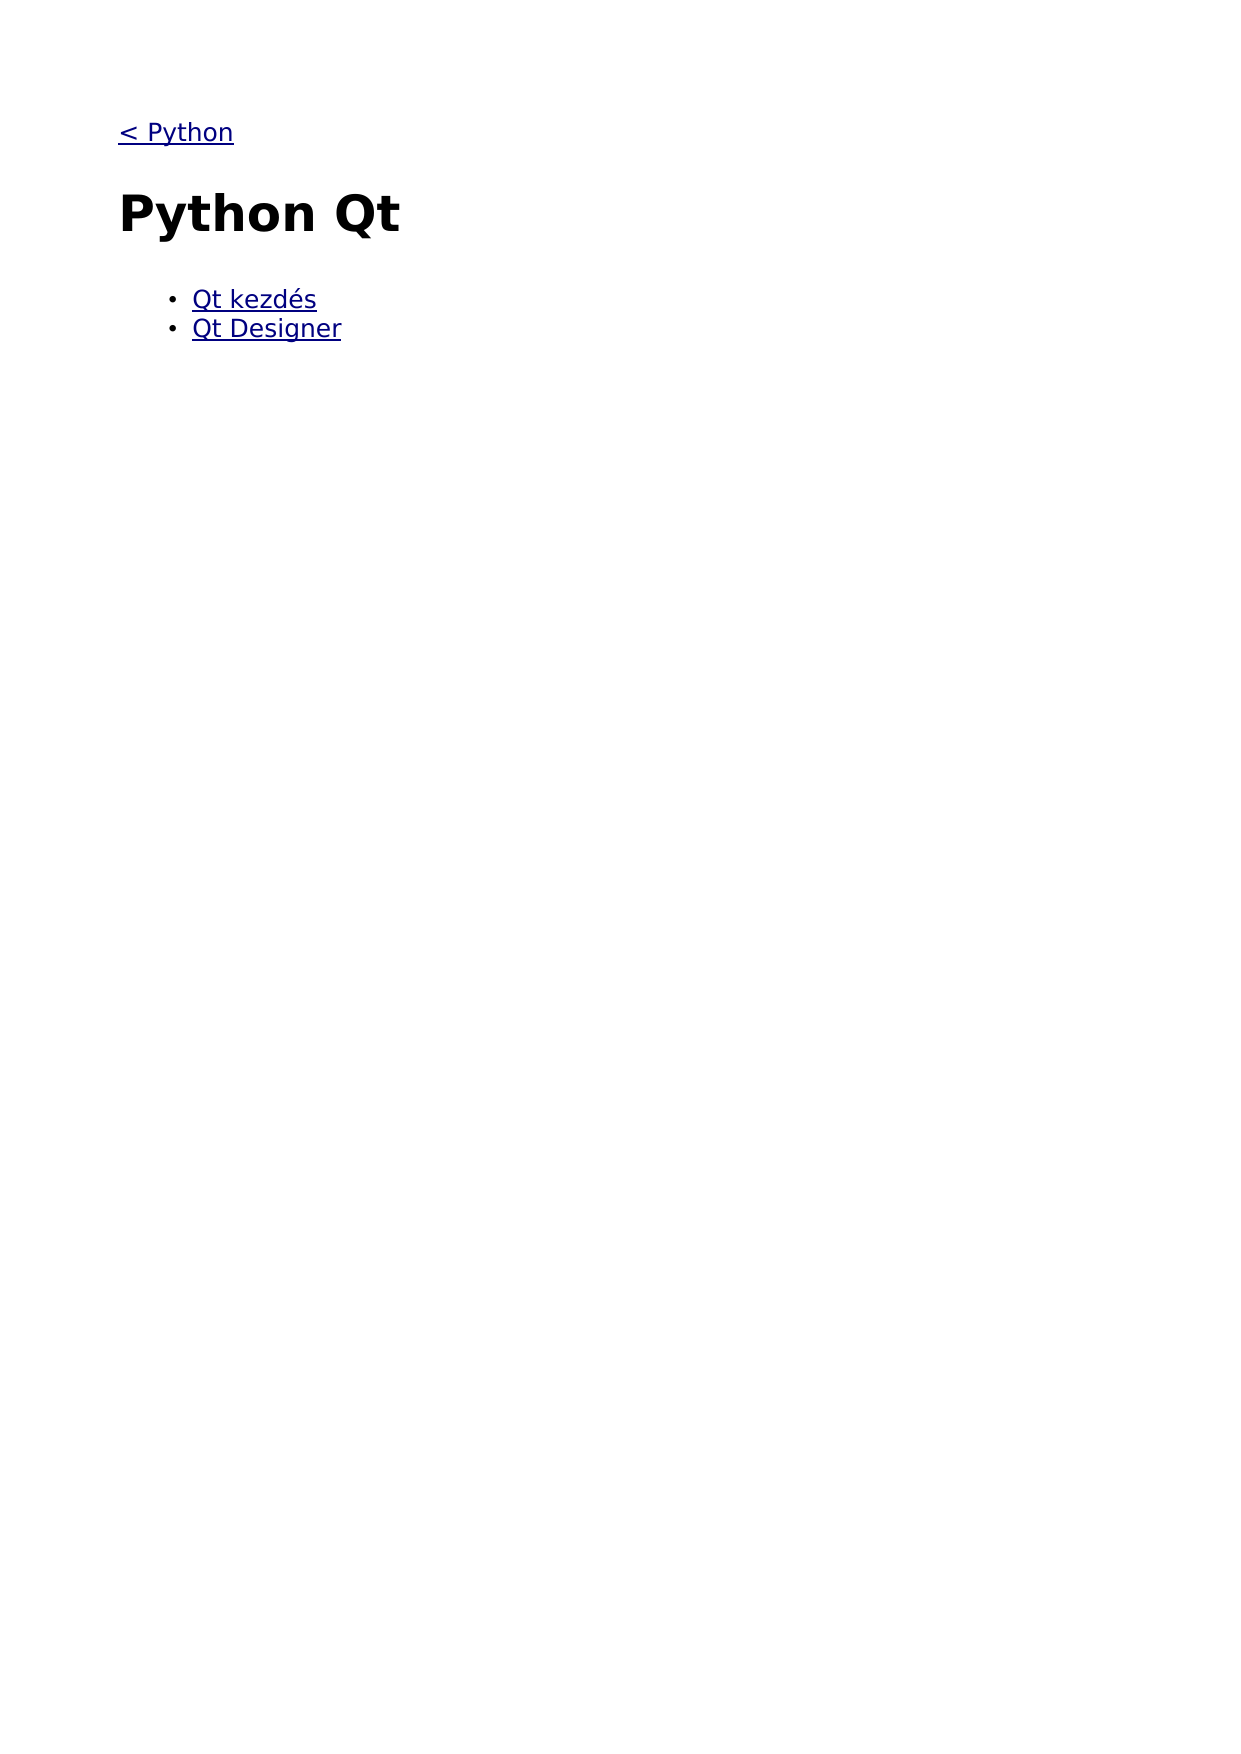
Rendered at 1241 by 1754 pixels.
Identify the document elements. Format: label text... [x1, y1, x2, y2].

text < Python [118, 118, 1122, 147]
subtitle Python Qt [118, 185, 1122, 243]
list Qt kezdés [177, 285, 1122, 314]
list Qt Designer [177, 314, 1122, 343]
